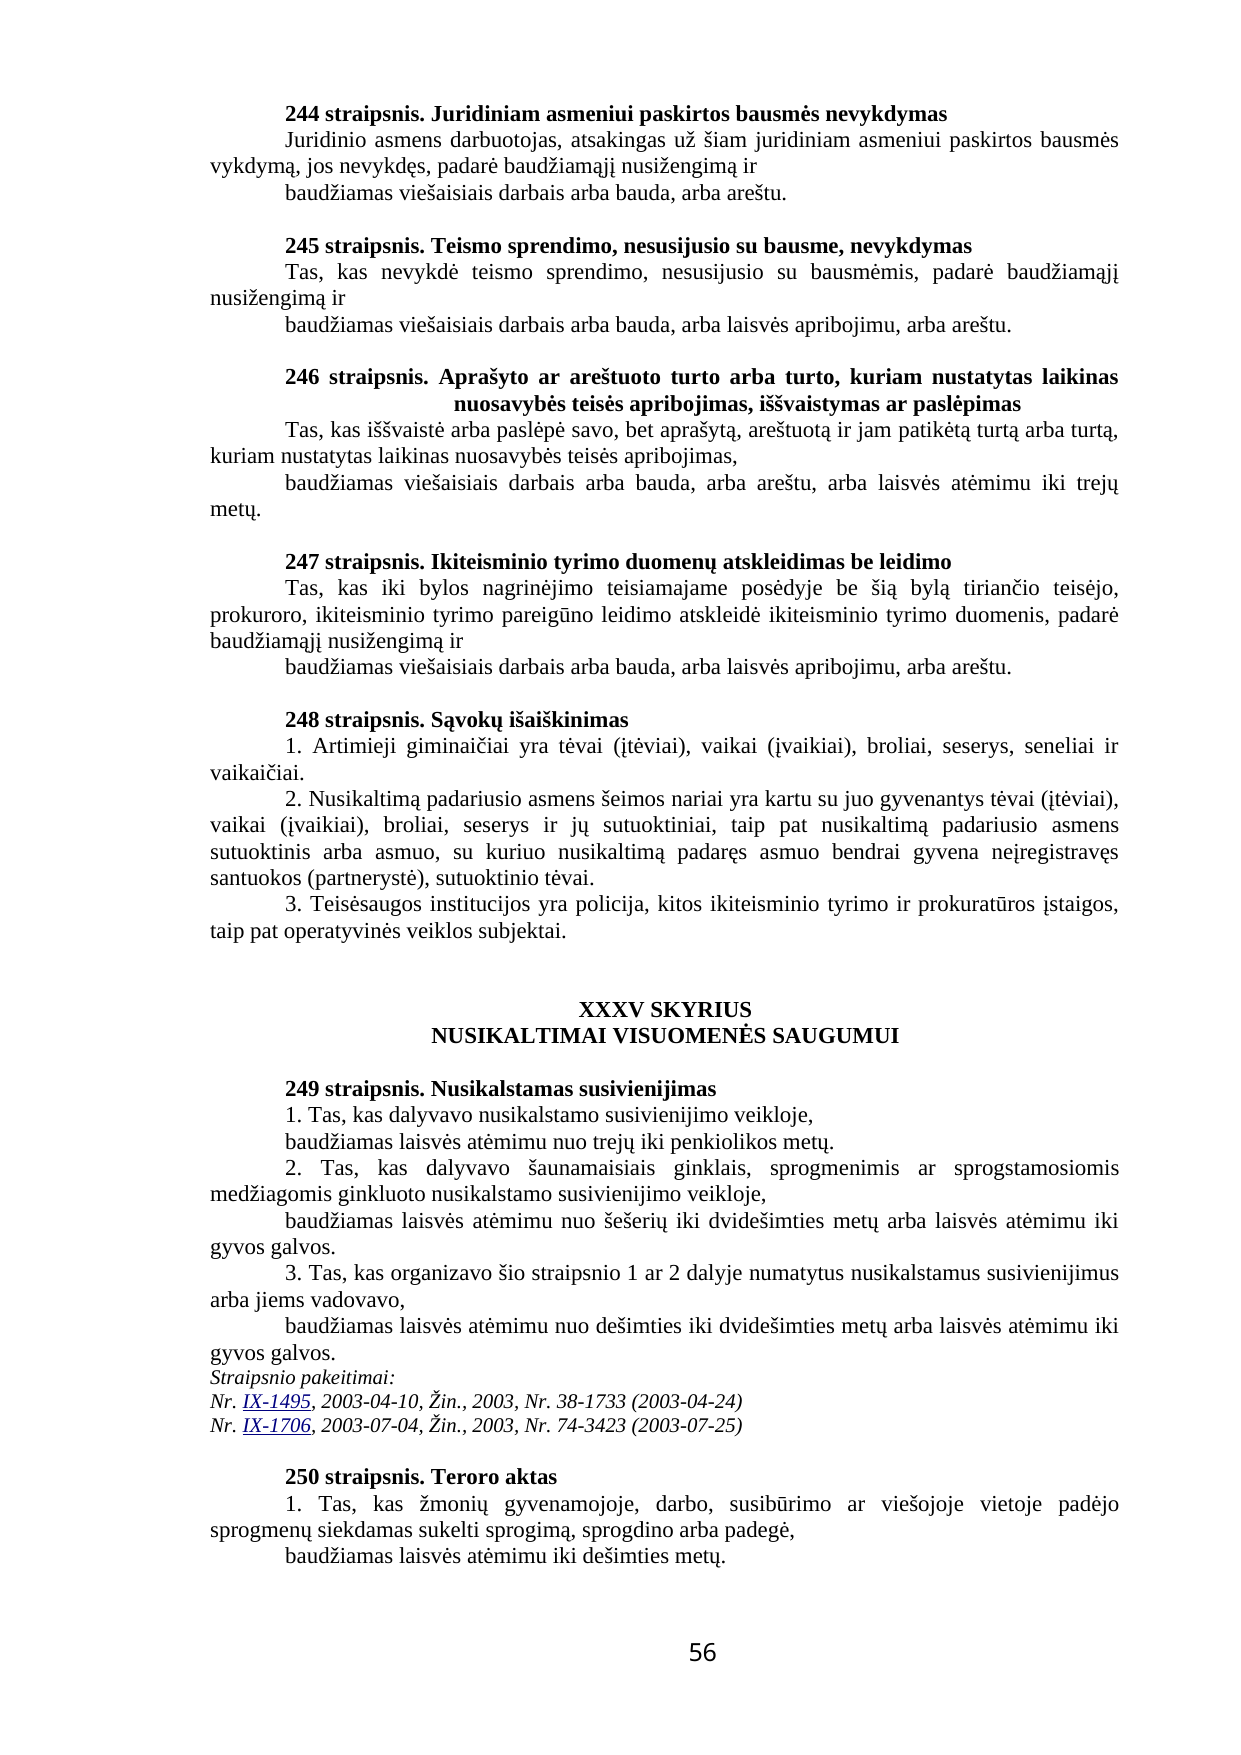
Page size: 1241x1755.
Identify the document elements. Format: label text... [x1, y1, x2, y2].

text 248 straipsnis. Sąvokų išaiškinimas [210, 706, 1120, 732]
text baudžiamas viešaisiais darbais arba bauda, arba areštu. [210, 179, 1120, 205]
text Tas, kas iki bylos nagrinėjimo teisiamajame posėdyje be šią bylą tiriančio teisėjo, prokuroro, ikiteisminio tyrimo pareigūno leidimo atskleidė ikiteisminio tyrimo duomenis, padarė baudžiamąjį nusižengimą ir [210, 574, 1120, 653]
text 245 straipsnis. Teismo sprendimo, nesusijusio su bausme, nevykdymas [210, 232, 1120, 258]
text Nr. IX-1495, 2003-04-10, Žin., 2003, Nr. 38-1733 (2003-04-24) [210, 1389, 1120, 1413]
text 246 straipsnis. Aprašyto ar areštuoto turto arba turto, kuriam nustatytas laikinas nuosavybės teisės apribojimas, iššvaistymas ar paslėpimas [285, 363, 1120, 416]
text Nr. IX-1706, 2003-07-04, Žin., 2003, Nr. 74-3423 (2003-07-25) [210, 1413, 1120, 1437]
text 2. Nusikaltimą padariusio asmens šeimos nariai yra kartu su juo gyvenantys tėvai (įtėviai), vaikai (įvaikiai), broliai, seserys ir jų sutuoktiniai, taip pat nusikaltimą padariusio asmens sutuoktinis arba asmuo, su kuriuo nusikaltimą padaręs asmuo bendrai gyvena neįregistravęs santuokos (partnerystė), sutuoktinio tėvai. [210, 785, 1120, 891]
text 247 straipsnis. Ikiteisminio tyrimo duomenų atskleidimas be leidimo [210, 548, 1120, 574]
text Tas, kas nevykdė teismo sprendimo, nesusijusio su bausmėmis, padarė baudžiamąjį nusižengimą ir [210, 258, 1120, 311]
text Tas, kas iššvaistė arba paslėpė savo, bet aprašytą, areštuotą ir jam patikėtą turtą arba turtą, kuriam nustatytas laikinas nuosavybės teisės apribojimas, [210, 416, 1120, 469]
text 2. Tas, kas dalyvavo šaunamaisiais ginklais, sprogmenimis ar sprogstamosiomis medžiagomis ginkluoto nusikalstamo susivienijimo veikloje, [210, 1154, 1120, 1207]
text 3. Teisėsaugos institucijos yra policija, kitos ikiteisminio tyrimo ir prokuratūros įstaigos, taip pat operatyvinės veiklos subjektai. [210, 891, 1120, 943]
text 244 straipsnis. Juridiniam asmeniui paskirtos bausmės nevykdymas [210, 100, 1120, 126]
text 250 straipsnis. Teroro aktas [210, 1463, 1120, 1490]
text Straipsnio pakeitimai: [210, 1365, 1120, 1389]
text baudžiamas laisvės atėmimu nuo dešimties iki dvidešimties metų arba laisvės atėmimu iki gyvos galvos. [210, 1312, 1120, 1365]
text NUSIKALTIMAI VISUOMENĖS SAUGUMUI [210, 1022, 1120, 1049]
text baudžiamas viešaisiais darbais arba bauda, arba laisvės apribojimu, arba areštu. [210, 311, 1120, 337]
text 1. Tas, kas dalyvavo nusikalstamo susivienijimo veikloje, [210, 1101, 1120, 1128]
subtitle XXXV SKYRIUS [210, 996, 1120, 1022]
text 249 straipsnis. Nusikalstamas susivienijimas [210, 1075, 1120, 1101]
text 1. Artimieji giminaičiai yra tėvai (įtėviai), vaikai (įvaikiai), broliai, seserys, seneliai ir vaikaičiai. [210, 732, 1120, 785]
text baudžiamas laisvės atėmimu nuo šešerių iki dvidešimties metų arba laisvės atėmimu iki gyvos galvos. [210, 1207, 1120, 1259]
text baudžiamas viešaisiais darbais arba bauda, arba laisvės apribojimu, arba areštu. [210, 653, 1120, 680]
text baudžiamas laisvės atėmimu iki dešimties metų. [210, 1542, 1120, 1569]
text 1. Tas, kas žmonių gyvenamojoje, darbo, susibūrimo ar viešojoje vietoje padėjo sprogmenų siekdamas sukelti sprogimą, sprogdino arba padegė, [210, 1490, 1120, 1542]
text baudžiamas viešaisiais darbais arba bauda, arba areštu, arba laisvės atėmimu iki trejų metų. [210, 469, 1120, 522]
text Juridinio asmens darbuotojas, atsakingas už šiam juridiniam asmeniui paskirtos bausmės vykdymą, jos nevykdęs, padarė baudžiamąjį nusižengimą ir [210, 126, 1120, 179]
text 3. Tas, kas organizavo šio straipsnio 1 ar 2 dalyje numatytus nusikalstamus susivienijimus arba jiems vadovavo, [210, 1259, 1120, 1312]
text baudžiamas laisvės atėmimu nuo trejų iki penkiolikos metų. [210, 1128, 1120, 1154]
